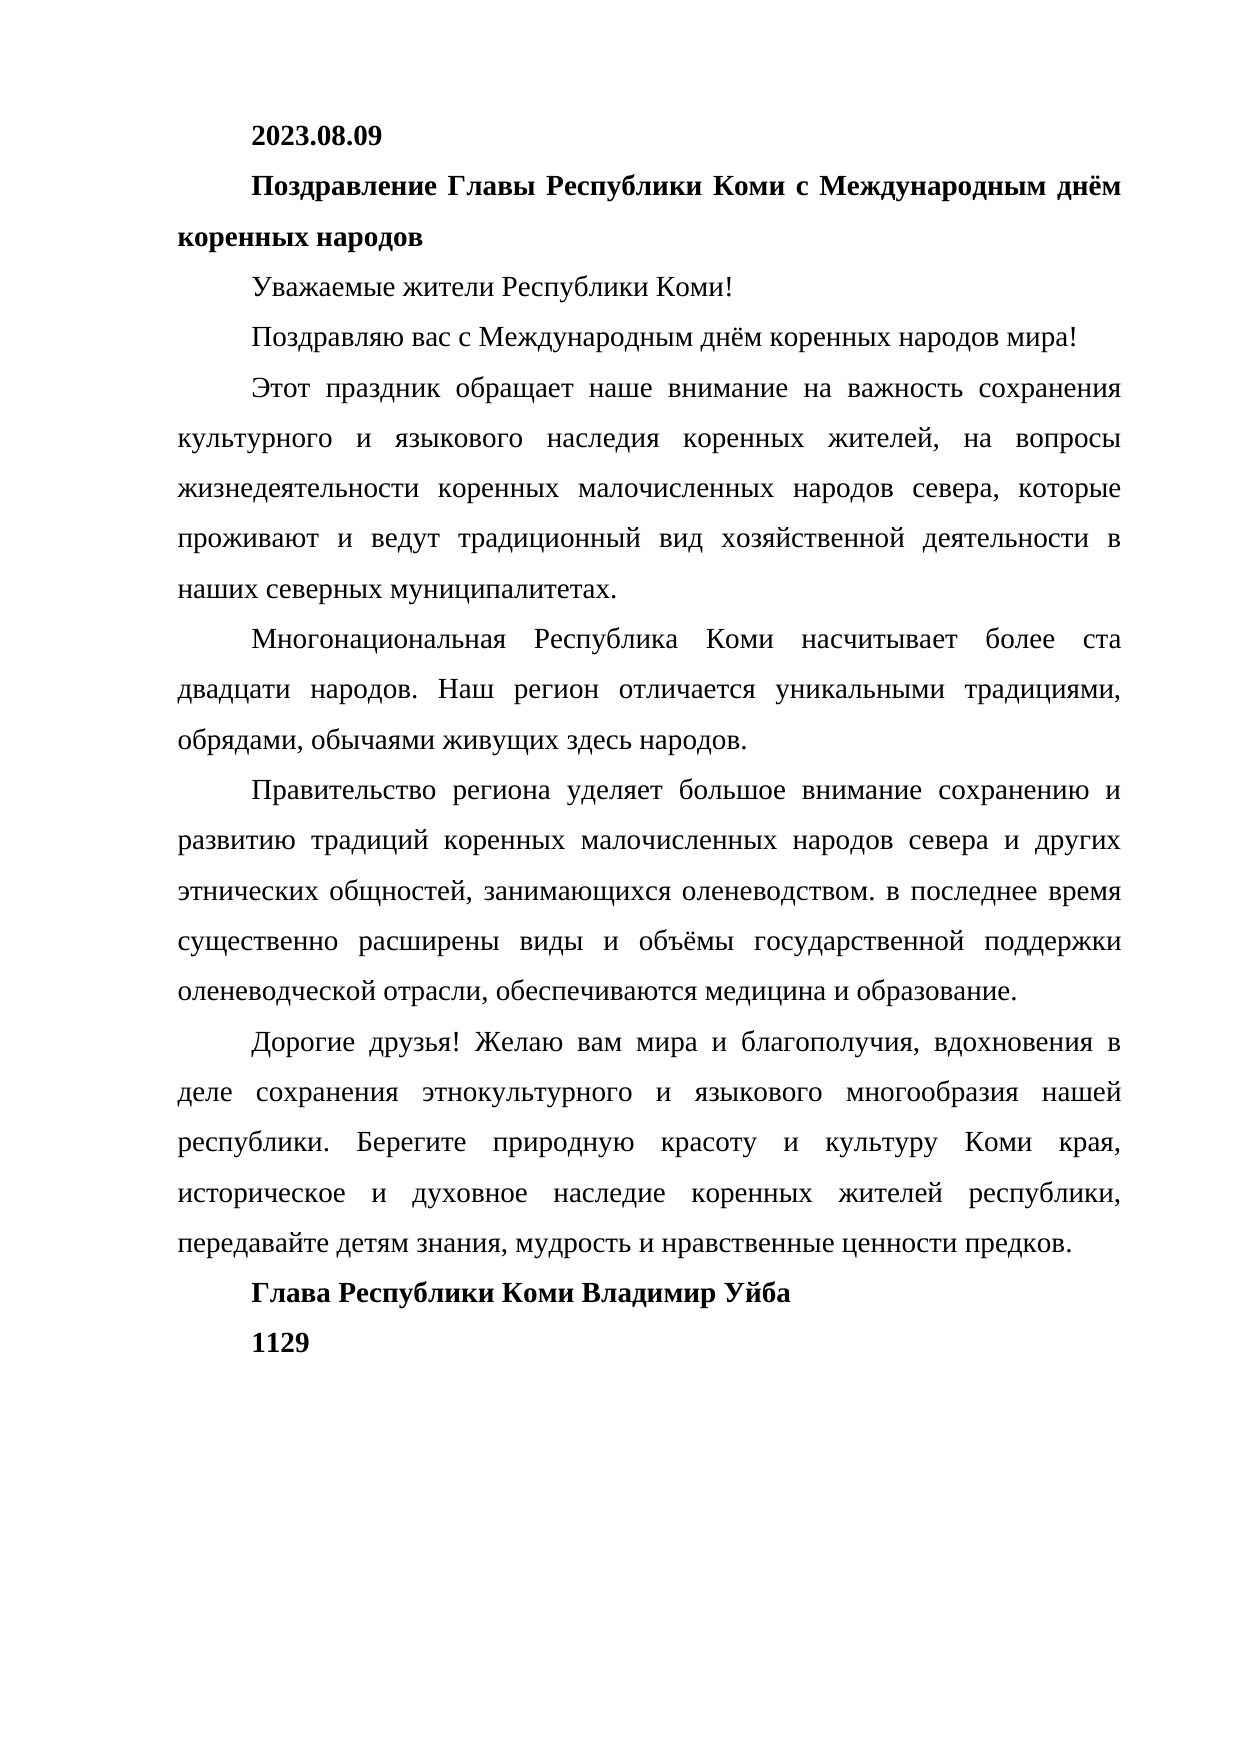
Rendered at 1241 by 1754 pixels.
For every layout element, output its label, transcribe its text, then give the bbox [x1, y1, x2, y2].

text 1129 [177, 1326, 1122, 1359]
text Дорогие друзья! Желаю вам мира и благополучия, вдохновения в деле сохранения этнокультурного и языкового многообразия нашей республики. Берегите природную красоту и культуру Коми края, историческое и духовное наследие коренных жителей республики, передавайте детям знания, мудрость и нравственные ценности предков. [177, 1024, 1122, 1258]
text Глава Республики Коми Владимир Уйба [177, 1275, 1122, 1309]
subtitle Поздравление Главы Республики Коми с Международным днём коренных народов [177, 168, 1122, 252]
text Поздравляю вас с Международным днём коренных народов мира! [177, 319, 1122, 353]
text Многонациональная Республика Коми насчитывает более ста двадцати народов. Наш регион отличается уникальными традициями, обрядами, обычаями живущих здесь народов. [177, 621, 1122, 755]
subtitle 2023.08.09 [177, 118, 1122, 152]
text Уважаемые жители Республики Коми! [177, 269, 1122, 303]
text Этот праздник обращает наше внимание на важность сохранения культурного и языкового наследия коренных жителей, на вопросы жизнедеятельности коренных малочисленных народов севера, которые проживают и ведут традиционный вид хозяйственной деятельности в наших северных муниципалитетах. [177, 370, 1122, 604]
text Правительство региона уделяет большое внимание сохранению и развитию традиций коренных малочисленных народов севера и других этнических общностей, занимающихся оленеводством. в последнее время существенно расширены виды и объёмы государственной поддержки оленеводческой отрасли, обеспечиваются медицина и образование. [177, 772, 1122, 1007]
